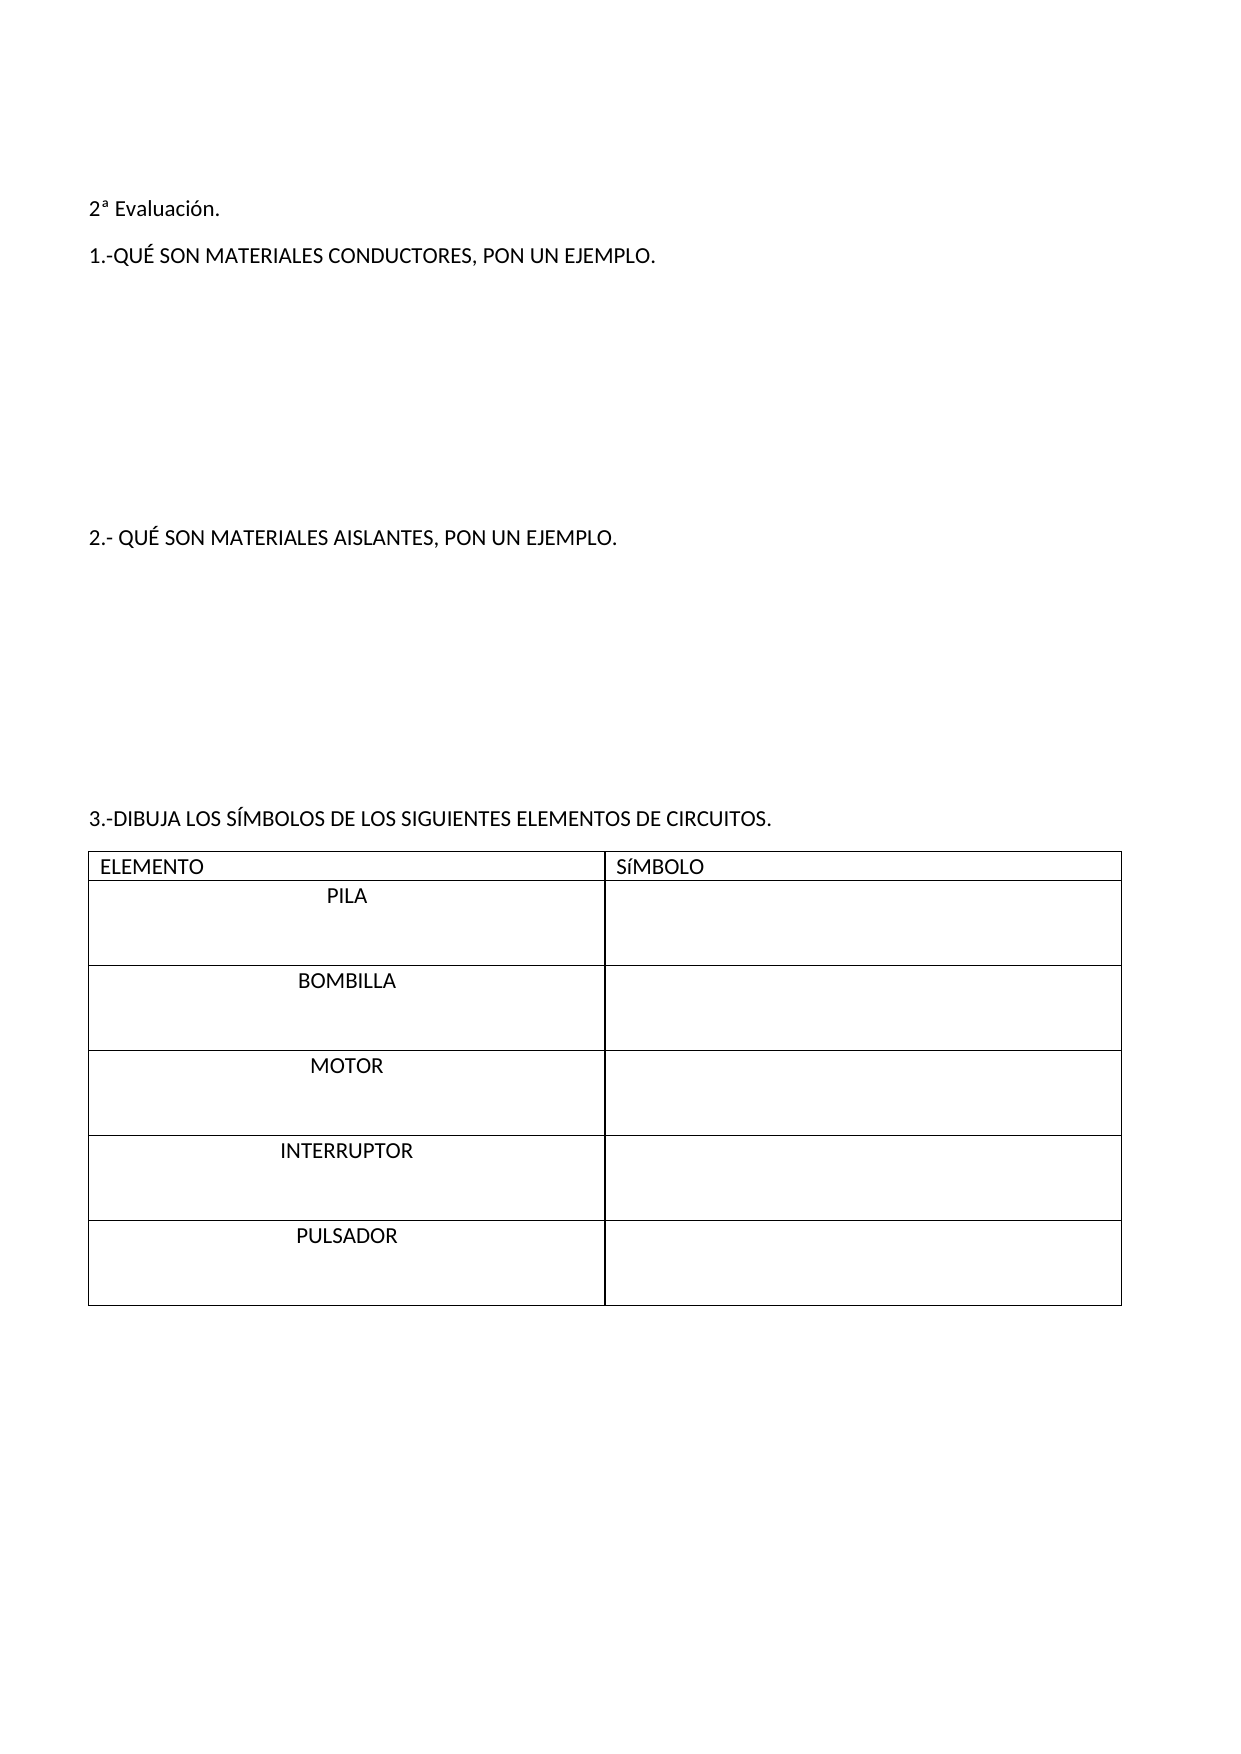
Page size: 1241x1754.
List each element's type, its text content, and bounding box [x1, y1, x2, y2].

table_cell [606, 1051, 1121, 1135]
table_cell PILA [89, 881, 604, 965]
table_header SíMBOLO [606, 852, 1121, 880]
table_cell MOTOR [89, 1051, 604, 1135]
text 2.- QUÉ SON MATERIALES AISLANTES, PON UN EJEMPLO. [89, 523, 1122, 551]
table_cell [606, 881, 1121, 965]
table_cell [606, 1136, 1121, 1220]
text 2ª Evaluación. [89, 194, 1122, 222]
table_cell PULSADOR [89, 1221, 604, 1305]
table_header ELEMENTO [89, 852, 604, 880]
table_cell [606, 1221, 1121, 1305]
text 3.-DIBUJA LOS SÍMBOLOS DE LOS SIGUIENTES ELEMENTOS DE CIRCUITOS. [89, 804, 1122, 832]
table_cell [606, 966, 1121, 1050]
table_cell BOMBILLA [89, 966, 604, 1050]
table_cell INTERRUPTOR [89, 1136, 604, 1220]
text 1.-QUÉ SON MATERIALES CONDUCTORES, PON UN EJEMPLO. [89, 241, 1122, 269]
